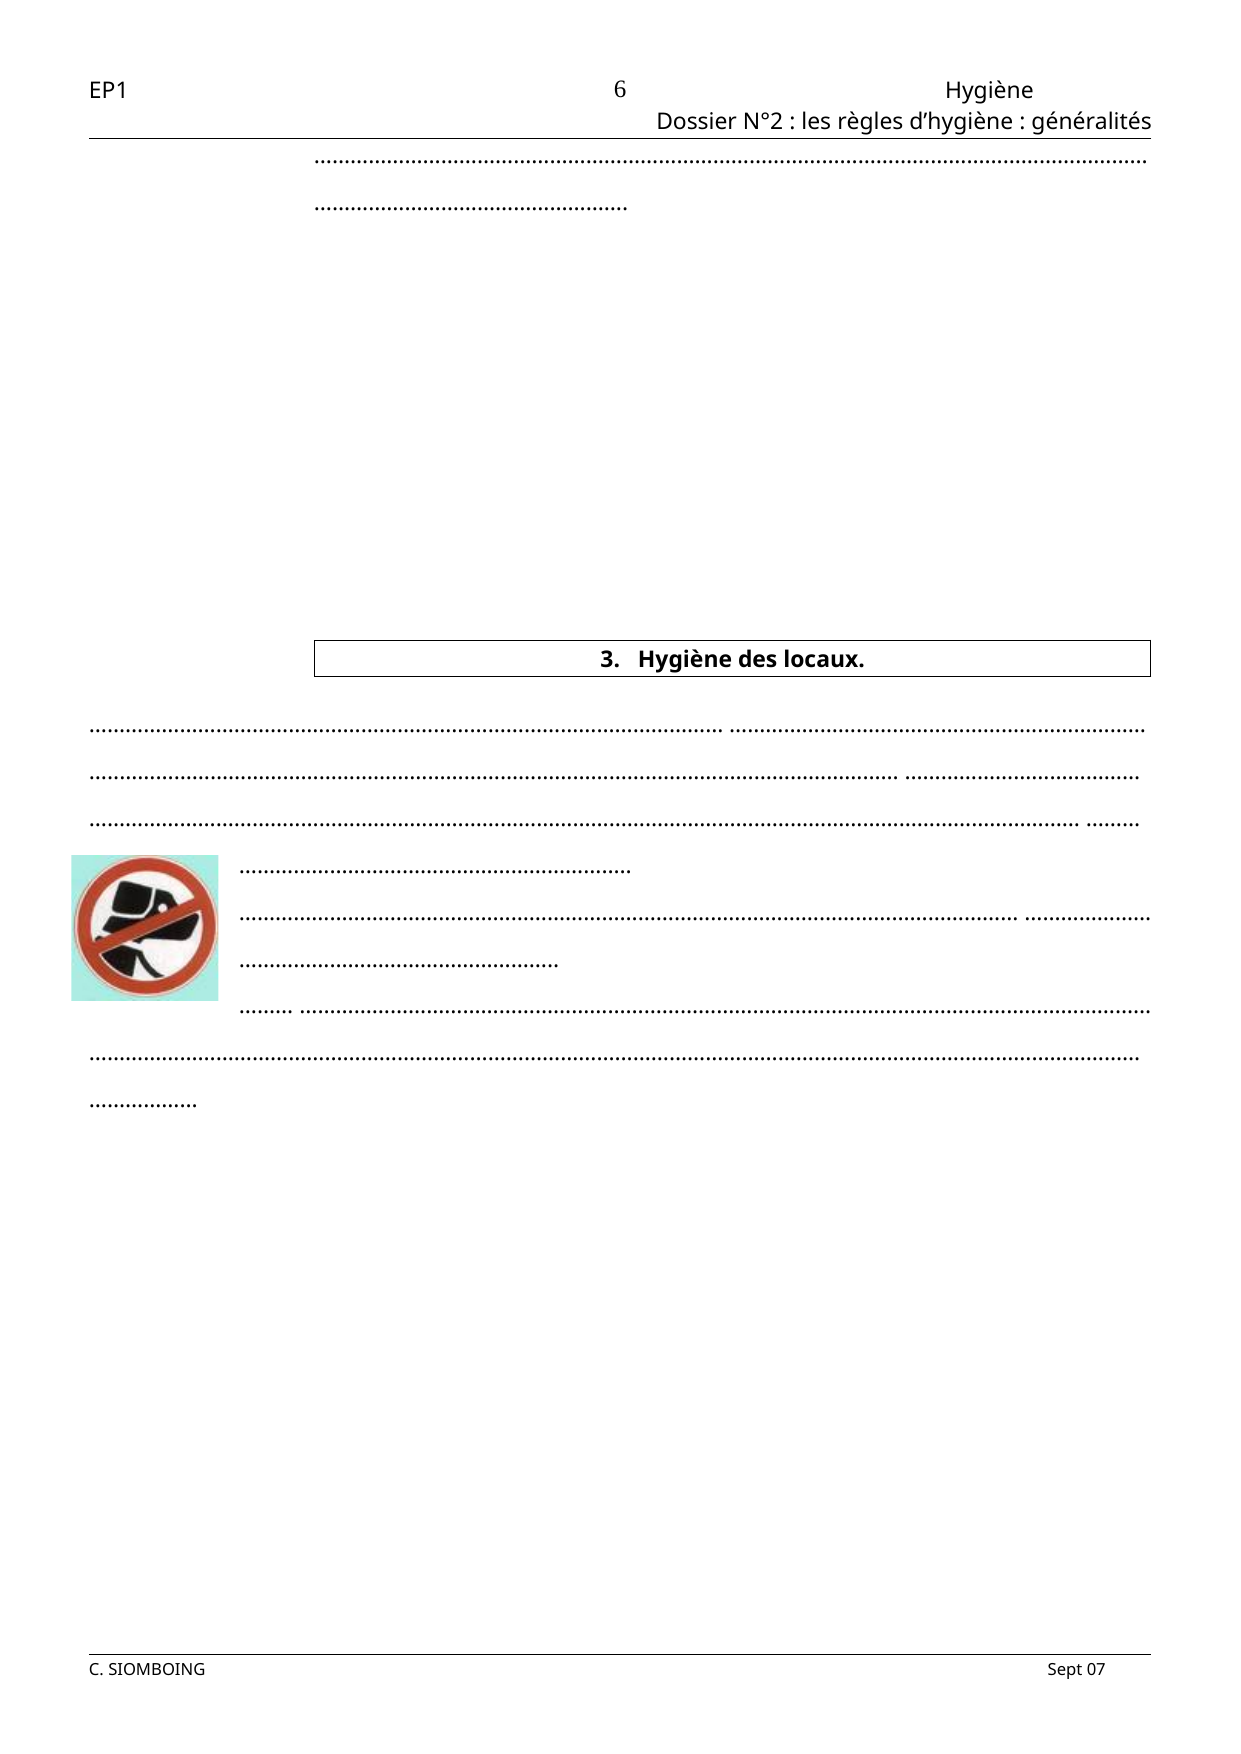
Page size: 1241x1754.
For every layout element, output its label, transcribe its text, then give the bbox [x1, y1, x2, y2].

list Hygiène des locaux. [315, 641, 1150, 676]
text …………………………………………………………………………………………… ………………………………………………………………..………………………………………………………………………………………………………………… ………………………………………………………………..………………………………………………………………………………………………………………… ………………………………………………………………..………………………………………………………………………………………………………………… ………………………………………………………………..……… ……………………………………………………………………………………………………………………………………………………………………………………………………………………………………………………………………………………………………… [70, 708, 1151, 1114]
text ………………………………………………………………………………………………………………………………………………………………………. [107, 139, 1151, 218]
picture [71, 855, 219, 1001]
